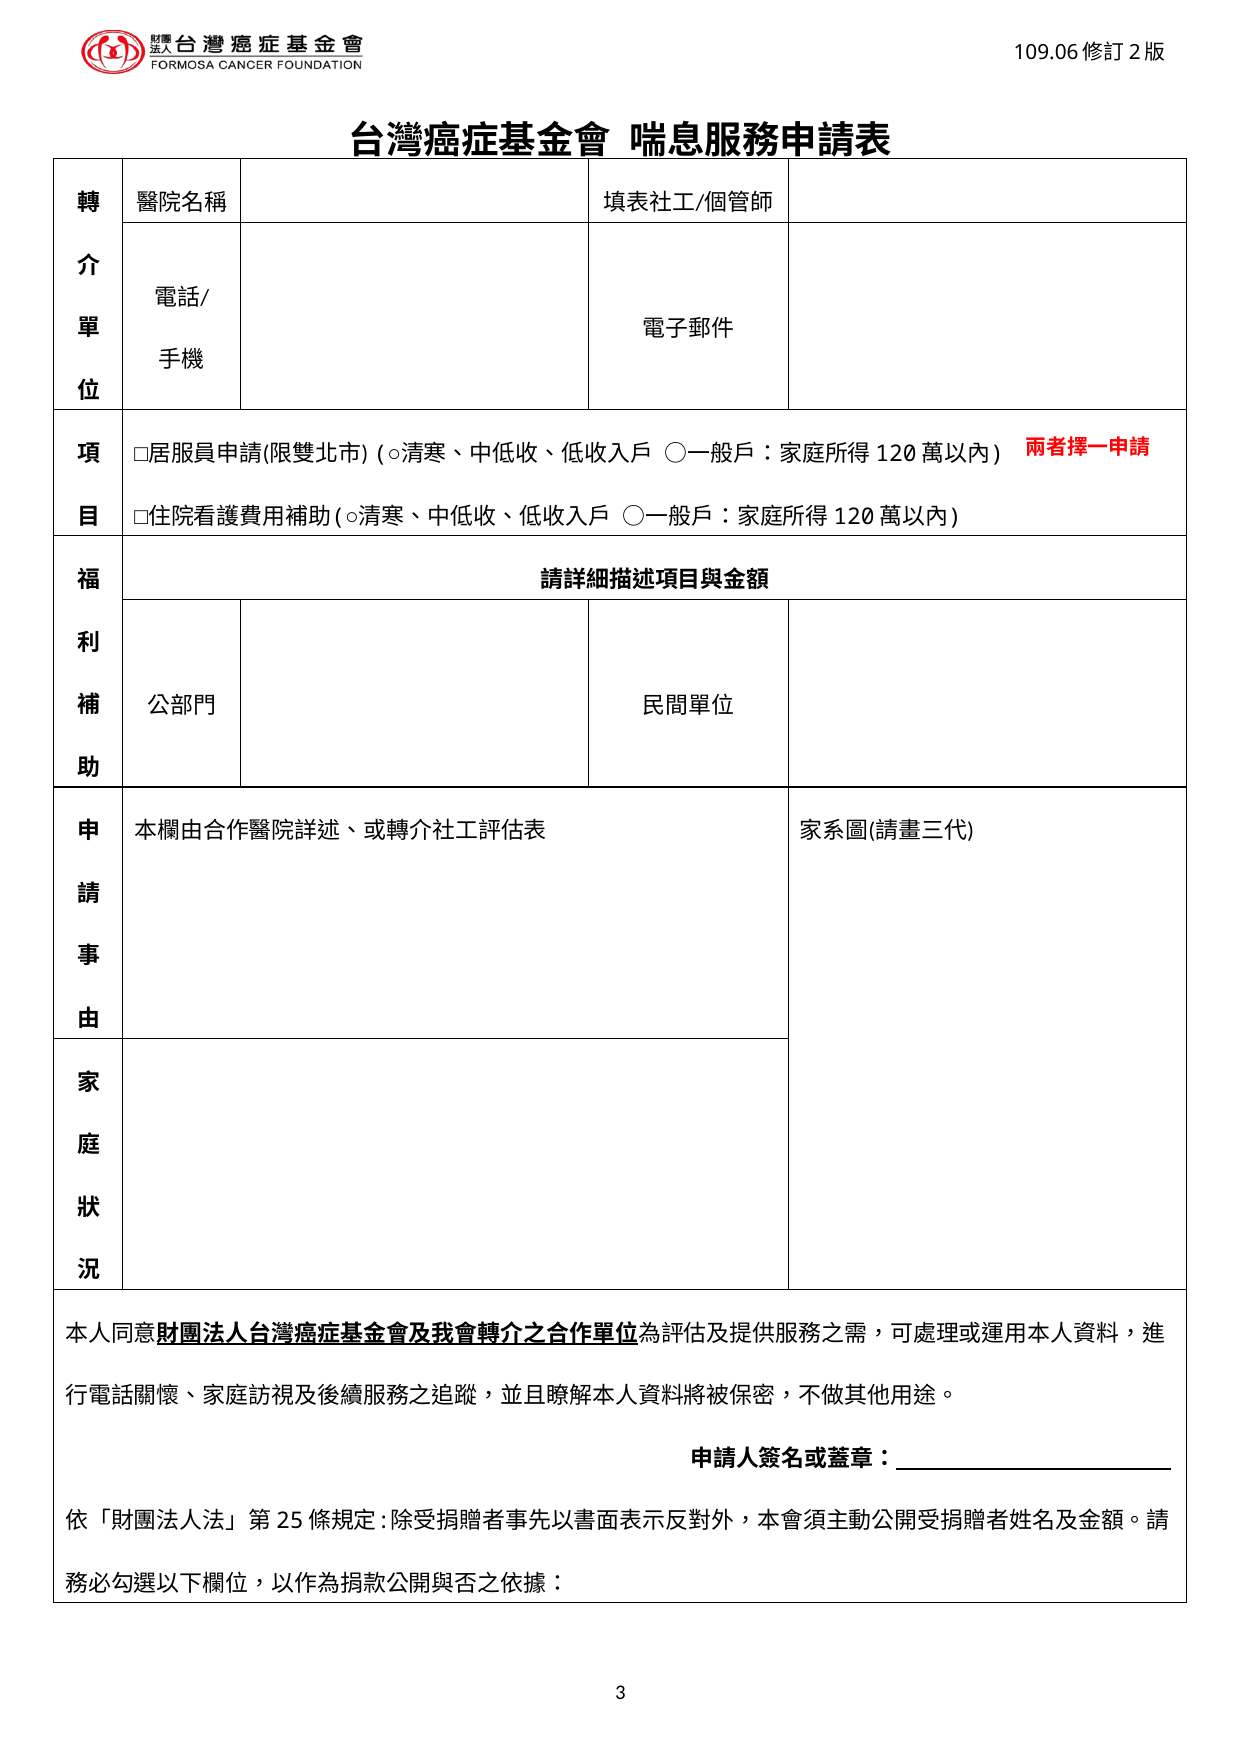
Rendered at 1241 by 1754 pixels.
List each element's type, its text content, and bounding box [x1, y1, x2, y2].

text 台灣癌症基金會 喘息服務申請表 [75, 96, 1165, 158]
table_header 填表社工/個管師 [589, 159, 788, 222]
table_cell 家系圖(請畫三代) [789, 788, 1186, 1288]
table_header 轉介單位 [54, 159, 122, 409]
table_header [241, 159, 588, 222]
table_cell 電話/ 手機 [123, 223, 240, 409]
table_cell 電子郵件 [589, 223, 788, 409]
table_header [789, 159, 1186, 222]
table_cell 公部門 [123, 600, 240, 786]
table_cell [241, 600, 588, 786]
table_cell 請詳細描述項目與金額 [123, 536, 1186, 599]
table_cell [241, 223, 588, 409]
table_cell □居服員申請(限雙北市) (○清寒、中低收、低收入戶 ○一般戶：家庭所得120萬以內) □住院看護費用補助(○清寒、中低收、低收入戶 ○一般戶：家庭所得120萬以內) [123, 410, 1186, 535]
table_cell [789, 600, 1186, 786]
table_cell 家庭狀況 [54, 1039, 122, 1288]
table_cell 福利補助 [54, 536, 122, 786]
table_cell 申請事由 [54, 788, 122, 1037]
table_header 醫院名稱 [123, 159, 240, 222]
table_cell 本欄由合作醫院詳述、或轉介社工評估表 [123, 788, 788, 1037]
table_cell [789, 223, 1186, 409]
table_cell 民間單位 [589, 600, 788, 786]
table_cell 項目 [54, 410, 122, 535]
table_cell 本人同意財團法人台灣癌症基金會及我會轉介之合作單位為評估及提供服務之需，可處理或運用本人資料，進行電話關懷、家庭訪視及後續服務之追蹤，並且瞭解本人資料將被保密，不做其他用途。 申請人簽名或蓋章： 依「財團法人法」第25條規定:除受捐贈者事先以書面表示反對外，本會須主動公開受捐贈者姓名及金額。請務必勾選以下欄位，以作為捐款公開與否之依據： [54, 1290, 1186, 1602]
table_cell [123, 1039, 788, 1288]
